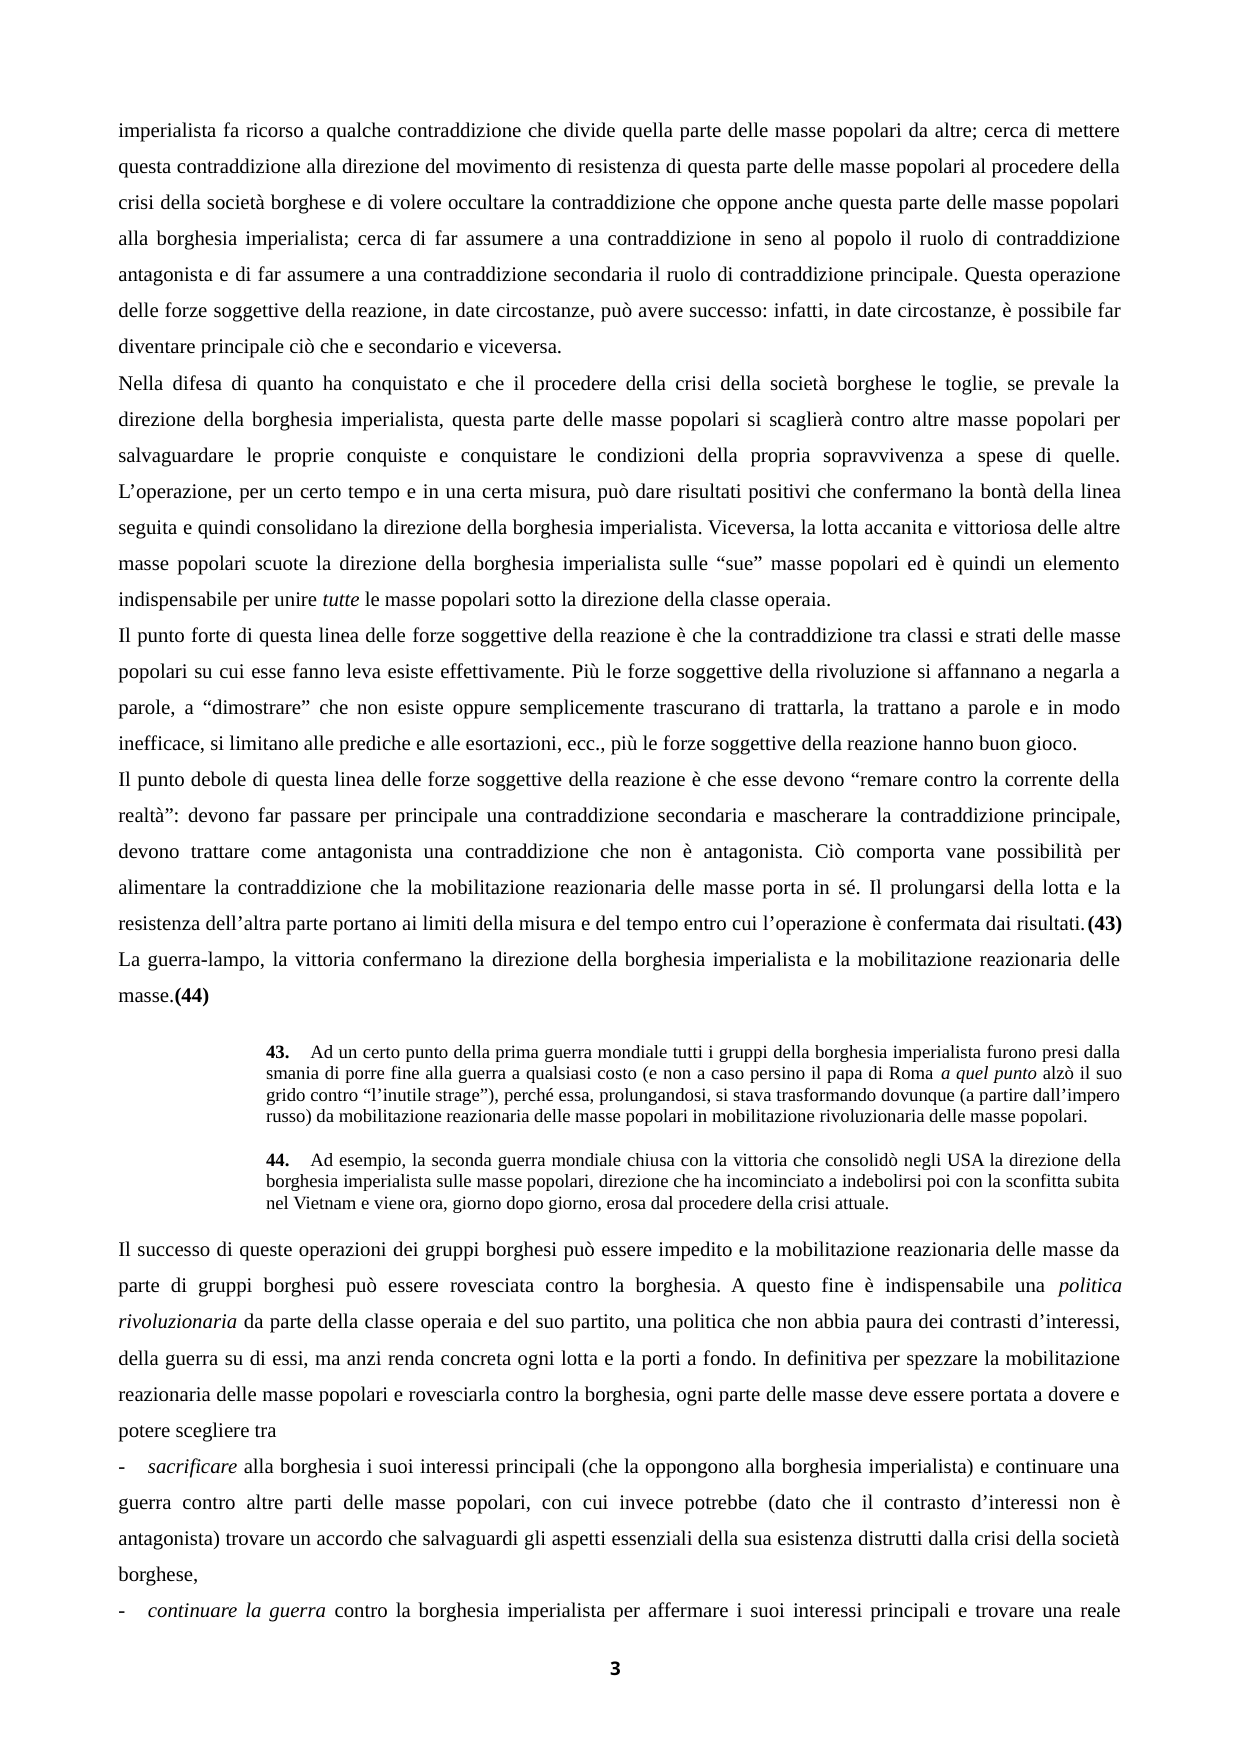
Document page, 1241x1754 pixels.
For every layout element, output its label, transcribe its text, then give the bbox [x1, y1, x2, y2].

text Il successo di queste operazioni dei gruppi borghesi può essere impedito e la mobilitazione reazionaria delle masse da parte di gruppi borghesi può essere rovesciata contro la borghesia. A questo fine è indispensabile una politica rivoluzionaria da parte della classe operaia e del suo partito, una politica che non abbia paura dei contrasti d’interessi, della guerra su di essi, ma anzi renda concreta ogni lotta e la porti a fondo. In definitiva per spezzare la mobilitazione reazionaria delle masse popolari e rovesciarla contro la borghesia, ogni parte delle masse deve essere portata a dovere e potere scegliere tra [118, 1237, 1122, 1442]
text - sacrificare alla borghesia i suoi interessi principali (che la oppongono alla borghesia imperialista) e continuare una guerra contro altre parti delle masse popolari, con cui invece potrebbe (dato che il contrasto d’interessi non è antagonista) trovare un accordo che salvaguardi gli aspetti essenziali della sua esistenza distrutti dalla crisi della società borghese, [118, 1453, 1122, 1586]
text 43. Ad un certo punto della prima guerra mondiale tutti i gruppi della borghesia imperialista furono presi dalla smania di porre fine alla guerra a qualsiasi costo (e non a caso persino il papa di Roma a quel punto alzò il suo grido contro “l’inutile strage”), perché essa, prolungandosi, si stava trasformando dovunque (a partire dall’impero russo) da mobilitazione reazionaria delle masse popolari in mobilitazione rivoluzionaria delle masse popolari. [266, 1041, 1122, 1127]
text - continuare la guerra contro la borghesia imperialista per affermare i suoi interessi principali e trovare una reale [118, 1598, 1122, 1622]
text 44. Ad esempio, la seconda guerra mondiale chiusa con la vittoria che consolidò negli USA la direzione della borghesia imperialista sulle masse popolari, direzione che ha incominciato a indebolirsi poi con la sconfitta subita nel Vietnam e viene ora, giorno dopo giorno, erosa dal procedere della crisi attuale. [266, 1148, 1122, 1213]
text Il punto forte di questa linea delle forze soggettive della reazione è che la contraddizione tra classi e strati delle masse popolari su cui esse fanno leva esiste effettivamente. Più le forze soggettive della rivoluzione si affannano a negarla a parole, a “dimostrare” che non esiste oppure semplicemente trascurano di trattarla, la trattano a parole e in modo inefficace, si limitano alle prediche e alle esortazioni, ecc., più le forze soggettive della reazione hanno buon gioco. [118, 623, 1122, 755]
text Il punto debole di questa linea delle forze soggettive della reazione è che esse devono “remare contro la corrente della realtà”: devono far passare per principale una contraddizione secondaria e mascherare la contraddizione principale, devono trattare come antagonista una contraddizione che non è antagonista. Ciò comporta vane possibilità per alimentare la contraddizione che la mobilitazione reazionaria delle masse porta in sé. Il prolungarsi della lotta e la resistenza dell’altra parte portano ai limiti della misura e del tempo entro cui l’operazione è confermata dai risultati.(43) La guerra-lampo, la vittoria confermano la direzione della borghesia imperialista e la mobilitazione reazionaria delle masse.(44) [118, 767, 1122, 1007]
text imperialista fa ricorso a qualche contraddizione che divide quella parte delle masse popolari da altre; cerca di mettere questa contraddizione alla direzione del movimento di resistenza di questa parte delle masse popolari al procedere della crisi della società borghese e di volere occultare la contraddizione che oppone anche questa parte delle masse popolari alla borghesia imperialista; cerca di far assumere a una contraddizione in seno al popolo il ruolo di contraddizione antagonista e di far assumere a una contraddizione secondaria il ruolo di contraddizione principale. Questa operazione delle forze soggettive della reazione, in date circostanze, può avere successo: infatti, in date circostanze, è possibile far diventare principale ciò che e secondario e viceversa. [118, 118, 1122, 358]
text Nella difesa di quanto ha conquistato e che il procedere della crisi della società borghese le toglie, se prevale la direzione della borghesia imperialista, questa parte delle masse popolari si scaglierà contro altre masse popolari per salvaguardare le proprie conquiste e conquistare le condizioni della propria sopravvivenza a spese di quelle. L’operazione, per un certo tempo e in una certa misura, può dare risultati positivi che confermano la bontà della linea seguita e quindi consolidano la direzione della borghesia imperialista. Viceversa, la lotta accanita e vittoriosa delle altre masse popolari scuote la direzione della borghesia imperialista sulle “sue” masse popolari ed è quindi un elemento indispensabile per unire tutte le masse popolari sotto la direzione della classe operaia. [118, 370, 1122, 611]
